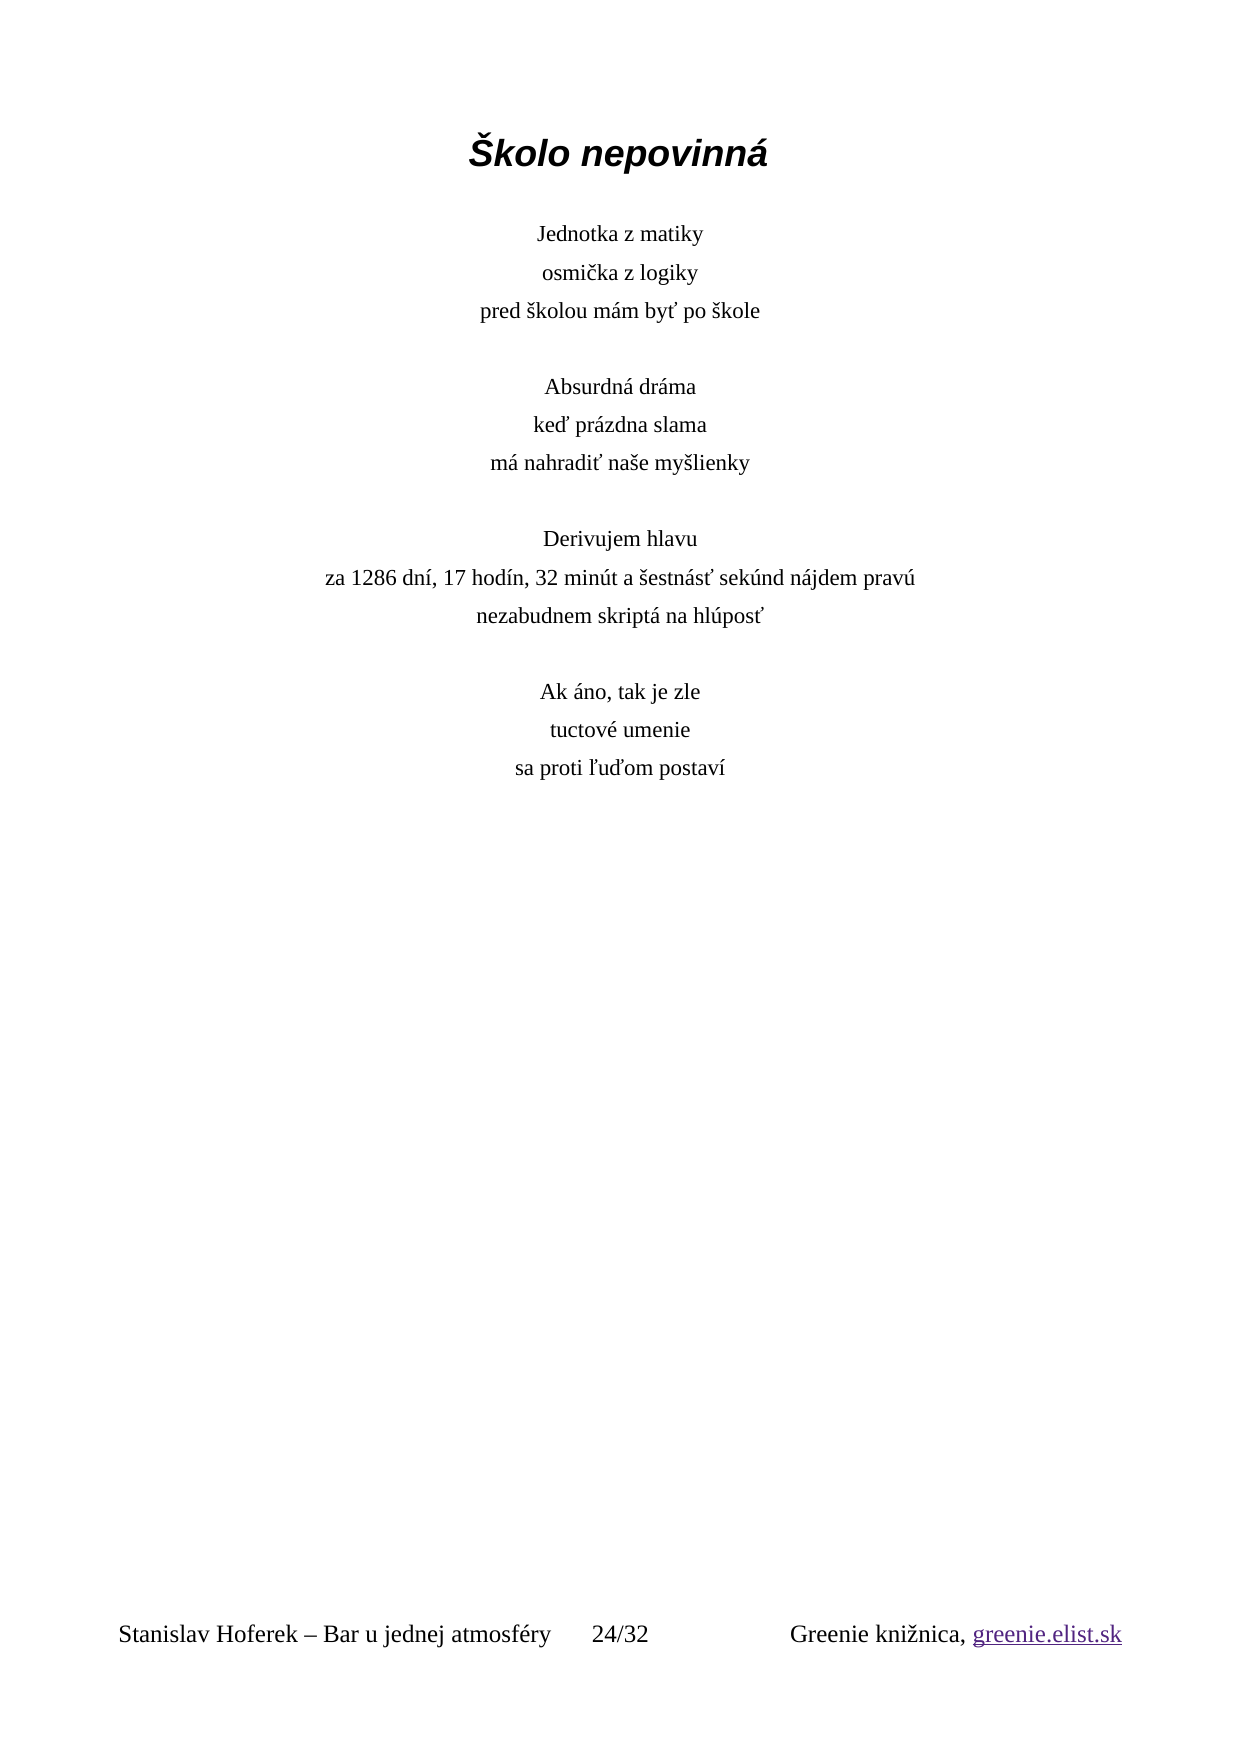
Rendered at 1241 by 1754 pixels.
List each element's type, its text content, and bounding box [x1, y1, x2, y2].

text nezabudnem skriptá na hlúposť [106, 602, 1134, 628]
text Jednotka z matiky [106, 221, 1134, 247]
text Ak áno, tak je zle [106, 678, 1134, 704]
text Absurdná dráma [106, 373, 1134, 399]
text sa proti ľuďom postaví [106, 754, 1134, 781]
text keď prázdna slama [106, 411, 1134, 437]
text tuctové umenie [106, 716, 1134, 742]
text za 1286 dní, 17 hodín, 32 minút a šestnásť sekúnd nájdem pravú [106, 564, 1134, 590]
text Derivujem hlavu [106, 526, 1134, 552]
text má nahradiť naše myšlienky [106, 449, 1134, 476]
text osmička z logiky [106, 259, 1134, 285]
subtitle Školo nepovinná [106, 131, 1134, 174]
text pred školou mám byť po škole [106, 297, 1134, 323]
